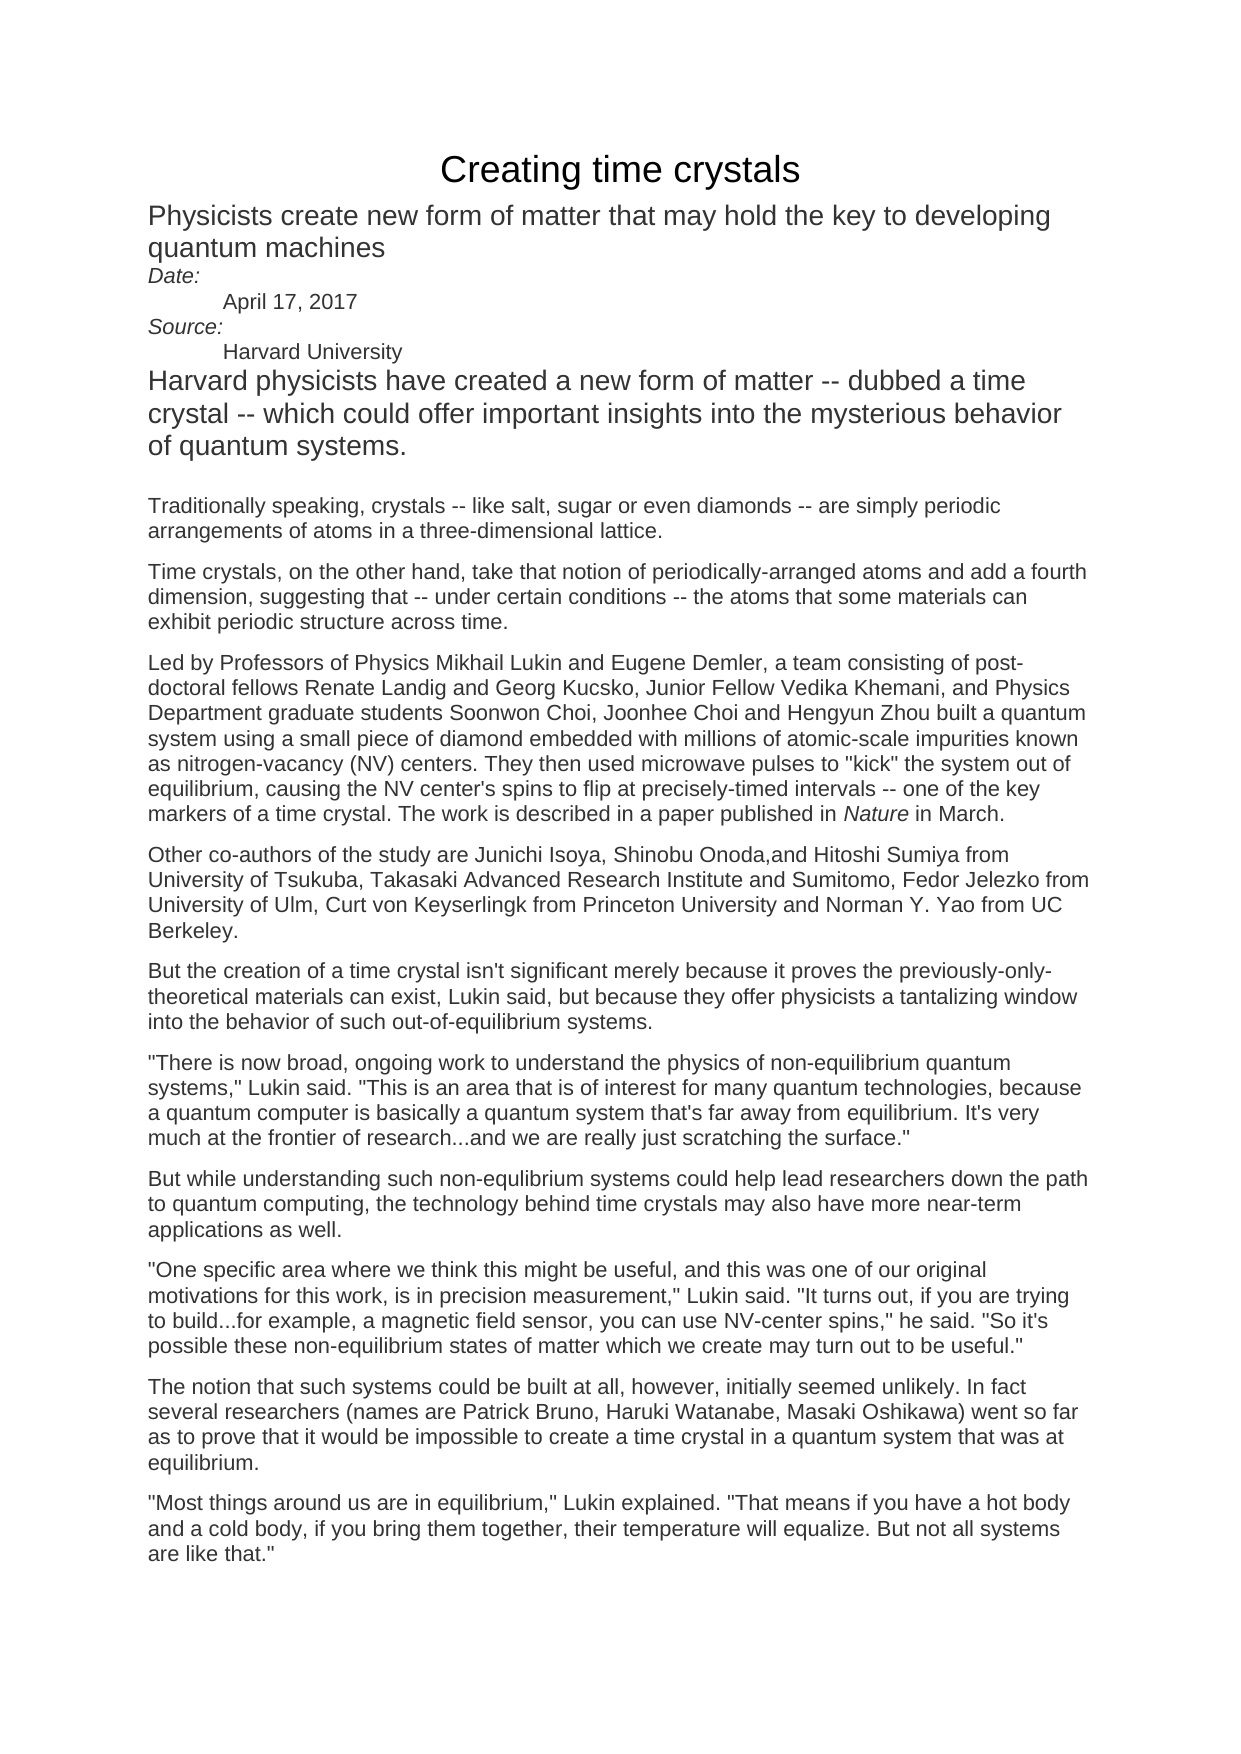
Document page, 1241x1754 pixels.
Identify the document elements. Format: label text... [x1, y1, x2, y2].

text But while understanding such non-equlibrium systems could help lead researchers down the path to quantum computing, the technology behind time crystals may also have more near-term applications as well. [148, 1166, 1093, 1242]
text "One specific area where we think this might be useful, and this was one of our original motivations for this work, is in precision measurement," Lukin said. "It turns out, if you are trying to build...for example, a magnetic field sensor, you can use NV-center spins," he said. "So it's possible these non-equilibrium states of matter which we create may turn out to be useful." [148, 1257, 1093, 1358]
text The notion that such systems could be built at all, however, initially seemed unlikely. In fact several researchers (names are Patrick Bruno, Haruki Watanabe, Masaki Oshikawa) went so far as to prove that it would be impossible to create a time crystal in a quantum system that was at equilibrium. [148, 1374, 1093, 1475]
subtitle Creating time crystals [148, 148, 1093, 191]
text But the creation of a time crystal isn't significant merely because it proves the previously-only-theoretical materials can exist, Lukin said, but because they offer physicists a tantalizing window into the behavior of such out-of-equilibrium systems. [148, 958, 1093, 1034]
text Harvard University [223, 339, 1093, 364]
text "There is now broad, ongoing work to understand the physics of non-equilibrium quantum systems," Lukin said. "This is an area that is of interest for many quantum technologies, because a quantum computer is basically a quantum system that's far away from equilibrium. It's very much at the frontier of research...and we are really just scratching the surface." [148, 1050, 1093, 1151]
text Traditionally speaking, crystals -- like salt, sugar or even diamonds -- are simply periodic arrangements of atoms in a three-dimensional lattice. [148, 493, 1093, 543]
text Date: [148, 263, 1093, 288]
text Other co-authors of the study are Junichi Isoya, Shinobu Onoda,and Hitoshi Sumiya from University of Tsukuba, Takasaki Advanced Research Institute and Sumitomo, Fedor Jelezko from University of Ulm, Curt von Keyserlingk from Princeton University and Norman Y. Yao from UC Berkeley. [148, 842, 1093, 943]
text Harvard physicists have created a new form of matter -- dubbed a time crystal -- which could offer important insights into the mysterious behavior of quantum systems. [148, 364, 1093, 461]
text April 17, 2017 [223, 288, 1093, 314]
text Led by Professors of Physics Mikhail Lukin and Eugene Demler, a team consisting of post-doctoral fellows Renate Landig and Georg Kucsko, Junior Fellow Vedika Khemani, and Physics Department graduate students Soonwon Choi, Joonhee Choi and Hengyun Zhou built a quantum system using a small piece of diamond embedded with millions of atomic-scale impurities known as nitrogen-vacancy (NV) centers. They then used microwave pulses to "kick" the system out of equilibrium, causing the NV center's spins to flip at precisely-timed intervals -- one of the key markers of a time crystal. The work is described in a paper published in Nature in March. [148, 650, 1093, 826]
text Time crystals, on the other hand, take that notion of periodically-arranged atoms and add a fourth dimension, suggesting that -- under certain conditions -- the atoms that some materials can exhibit periodic structure across time. [148, 559, 1093, 634]
subtitle Physicists create new form of matter that may hold the key to developing quantum machines [148, 198, 1093, 263]
text Source: [148, 314, 1093, 339]
text "Most things around us are in equilibrium," Lukin explained. "That means if you have a hot body and a cold body, if you bring them together, their temperature will equalize. But not all systems are like that." [148, 1490, 1093, 1566]
